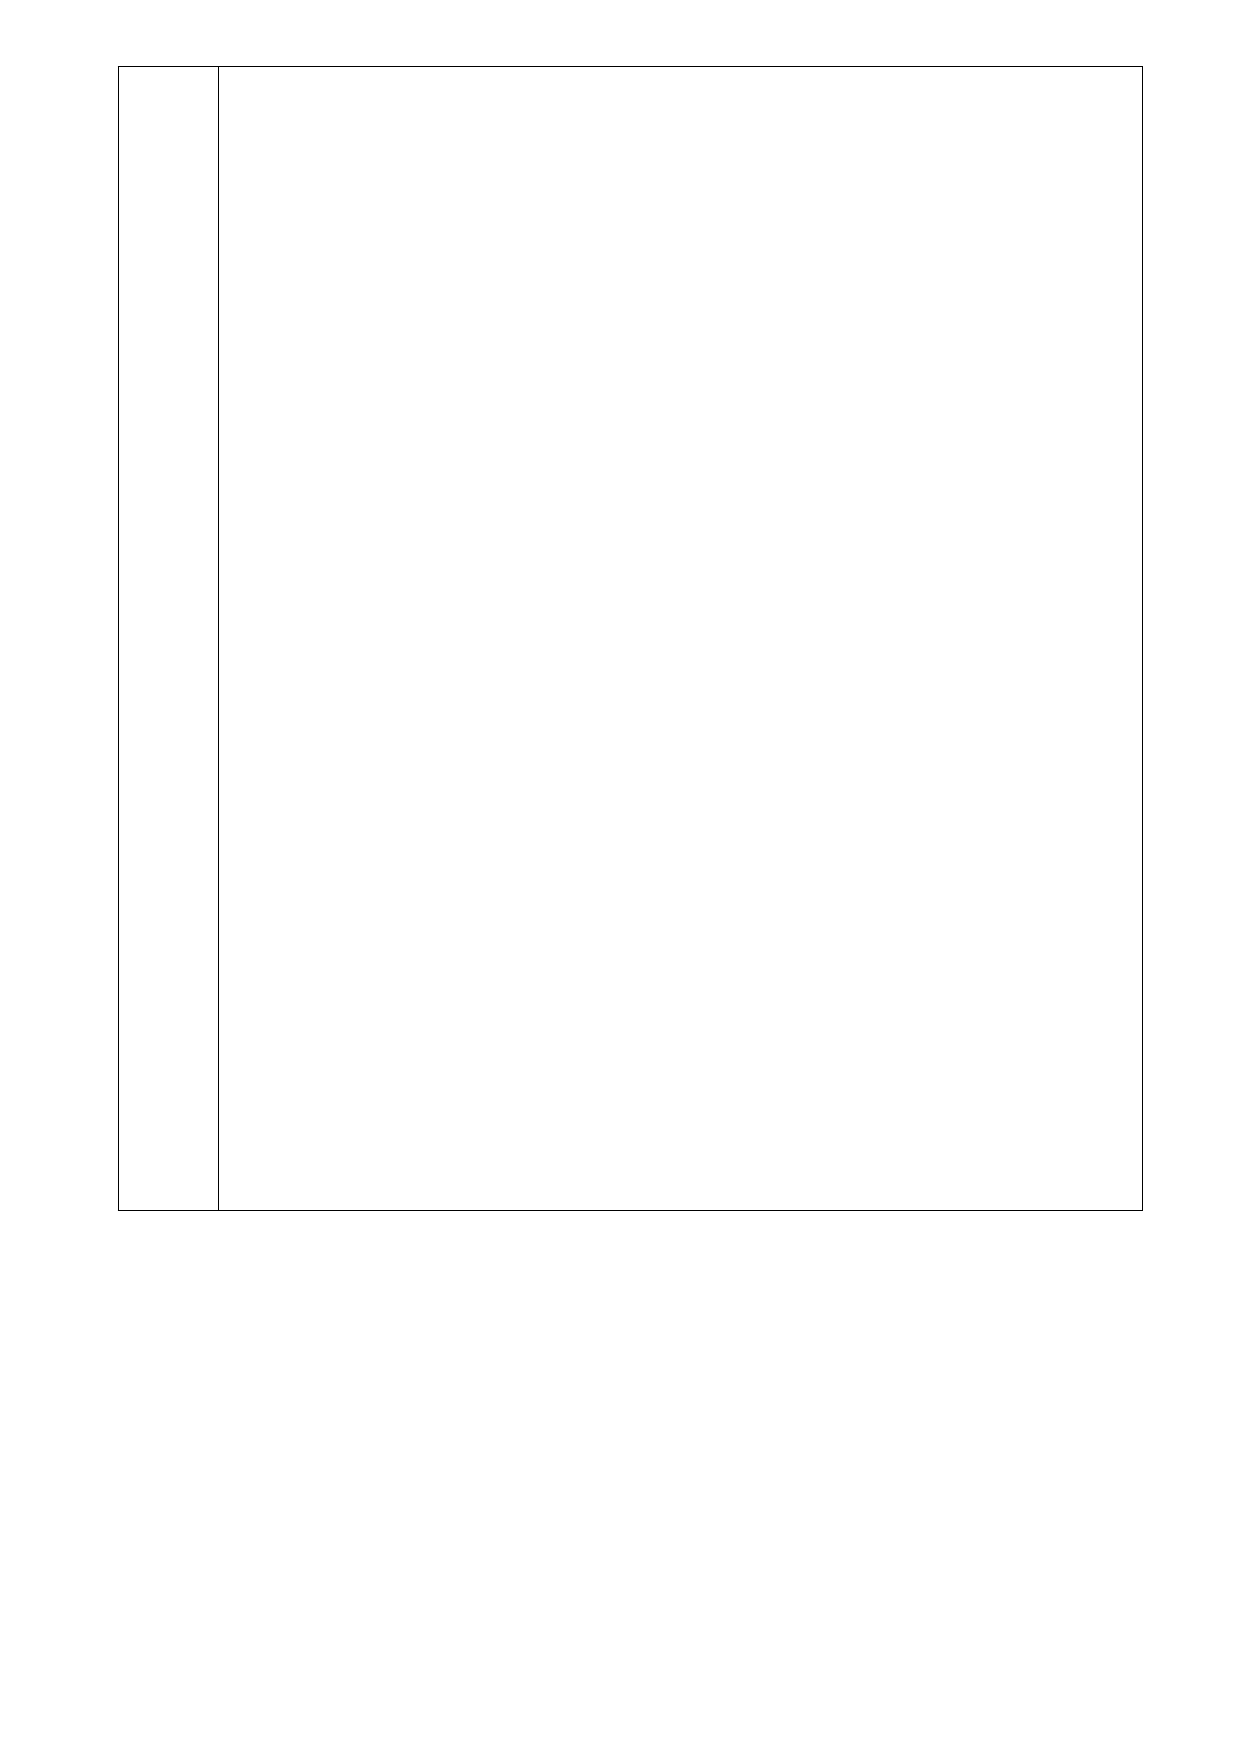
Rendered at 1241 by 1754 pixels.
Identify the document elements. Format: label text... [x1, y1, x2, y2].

table_cell 報名方式：1.網路報名: https://goo.gl/forms/VVKYQPSbVWnYiVTA2 2.(MAIL報名) 回傳以上資料 yd3310@mail1.yudah.tp.edu.tw 3.傳真報名資料 : 傳 真: (02) 2579-4109 (TO多媒科主任處) 活動地點 : 育達高職 多媒體設計科 家聲801教室 (9/29 - 8:00報到) ( 105 臺北市松山區寧安街12號 ) 交通路線: http://mweb.yudah.tp.edu.tw/files/11-1000-100.php ★☆捷運松山線：從【台北小巨蛋站】4號出口步行約三分鐘 (1)捷運文湖線－搭乘至【南京復興站】轉乘松山線至【台北小巨蛋站】 (2)捷運中和新蘆線－搭乘至【松江南京站】轉乘松山線至【台北小巨蛋站】 (3)捷運淡水線－搭乘至【中山站】轉乘松山線至【台北小巨蛋站】 (4)捷運板南線－搭乘至【西門站】轉乘松山線至【台北小巨蛋站】 [219, 67, 1142, 1210]
table_cell 說明 [119, 67, 218, 1210]
